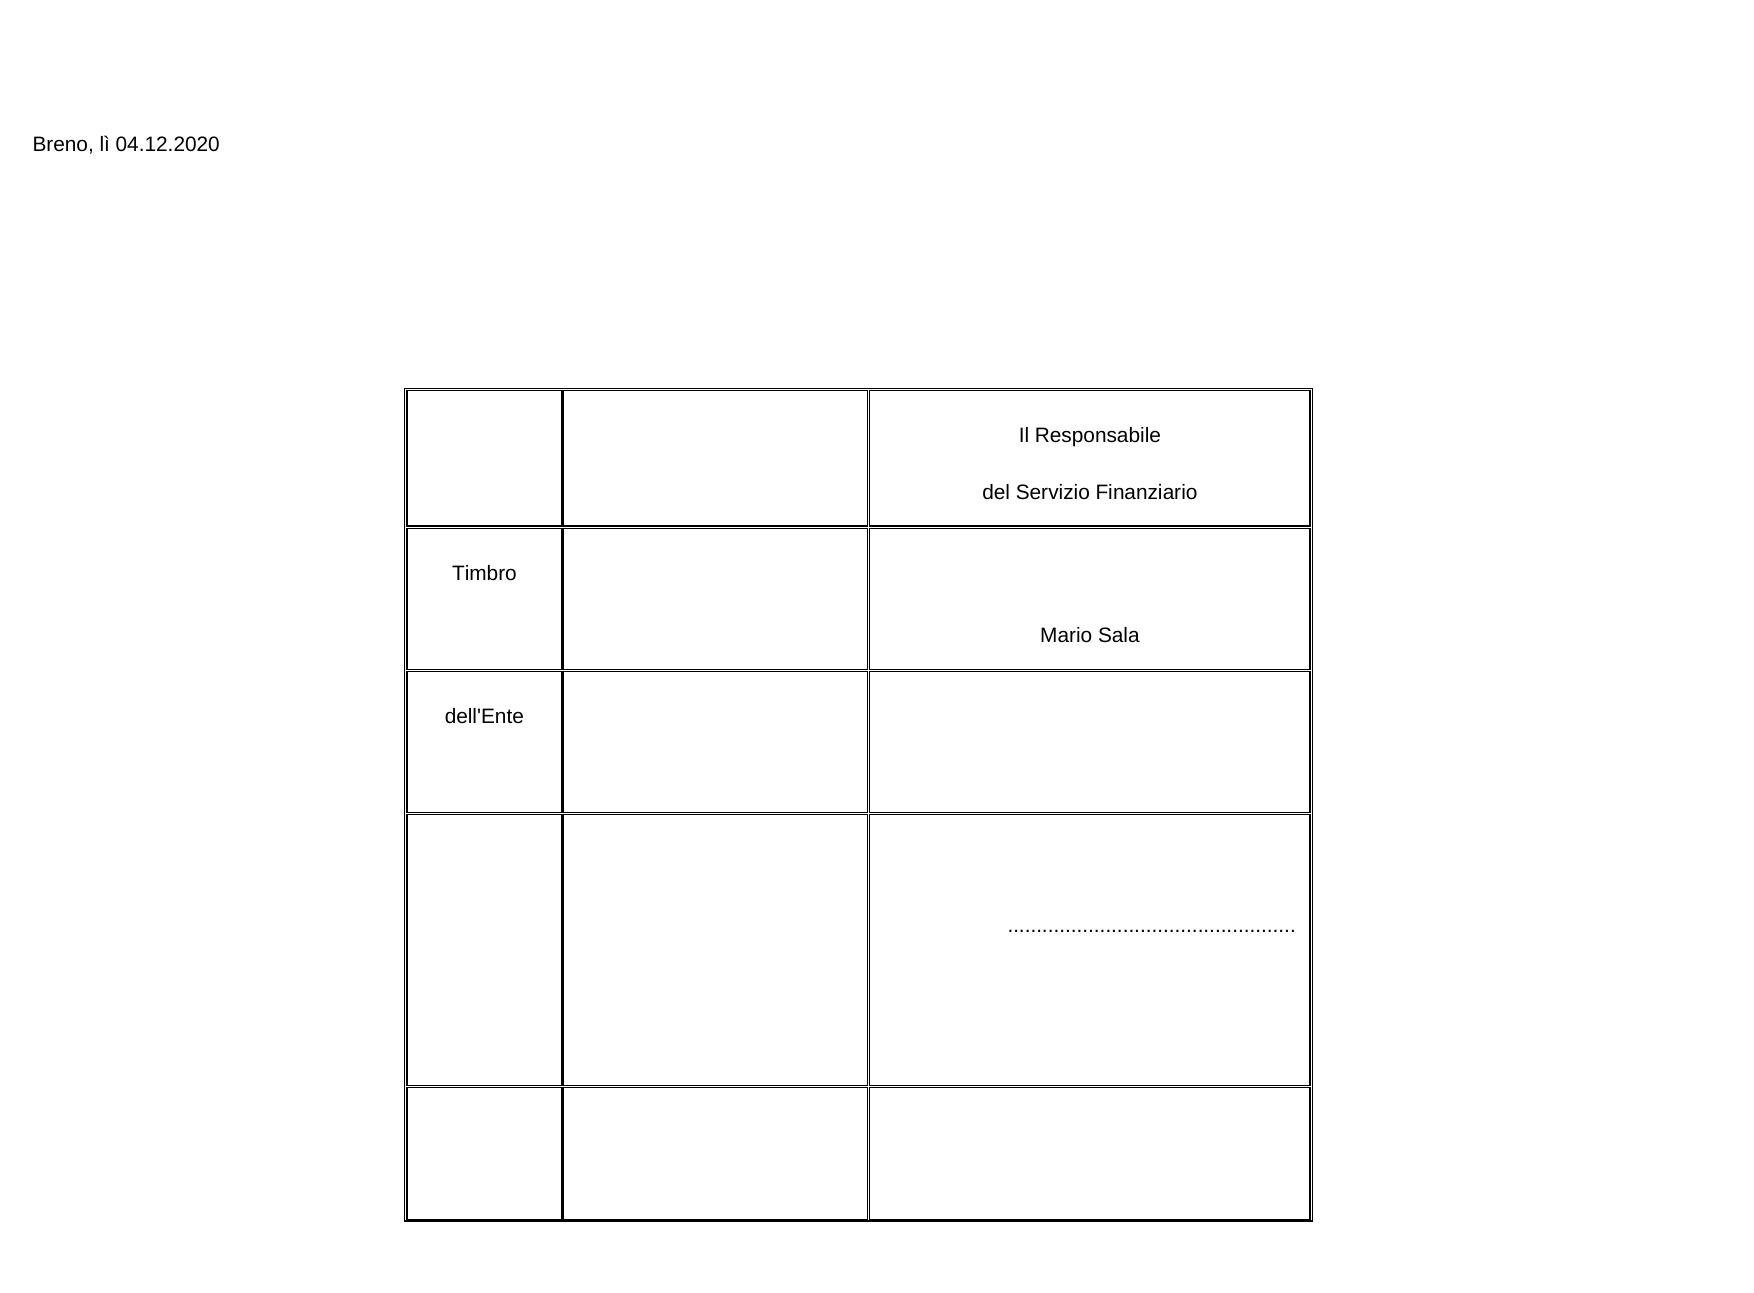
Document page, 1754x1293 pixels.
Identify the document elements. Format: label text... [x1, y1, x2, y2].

table_cell dell'Ente [408, 672, 561, 812]
table_cell Mario Sala [870, 529, 1309, 668]
table_header Il Responsabile del Servizio Finanziario [870, 391, 1309, 525]
table_header [408, 391, 561, 525]
table_header [564, 391, 867, 525]
table_cell [870, 672, 1309, 812]
table_cell [870, 1088, 1309, 1218]
table_cell [408, 815, 561, 1084]
table_cell [564, 1088, 867, 1218]
table_cell [408, 1088, 561, 1218]
table_cell [564, 815, 867, 1084]
table_cell [564, 529, 867, 668]
table_cell [564, 672, 867, 812]
table_cell .................................................. [870, 815, 1309, 1084]
text Breno, lì 04.12.2020 [32, 132, 1684, 156]
table_cell Timbro [408, 529, 561, 668]
